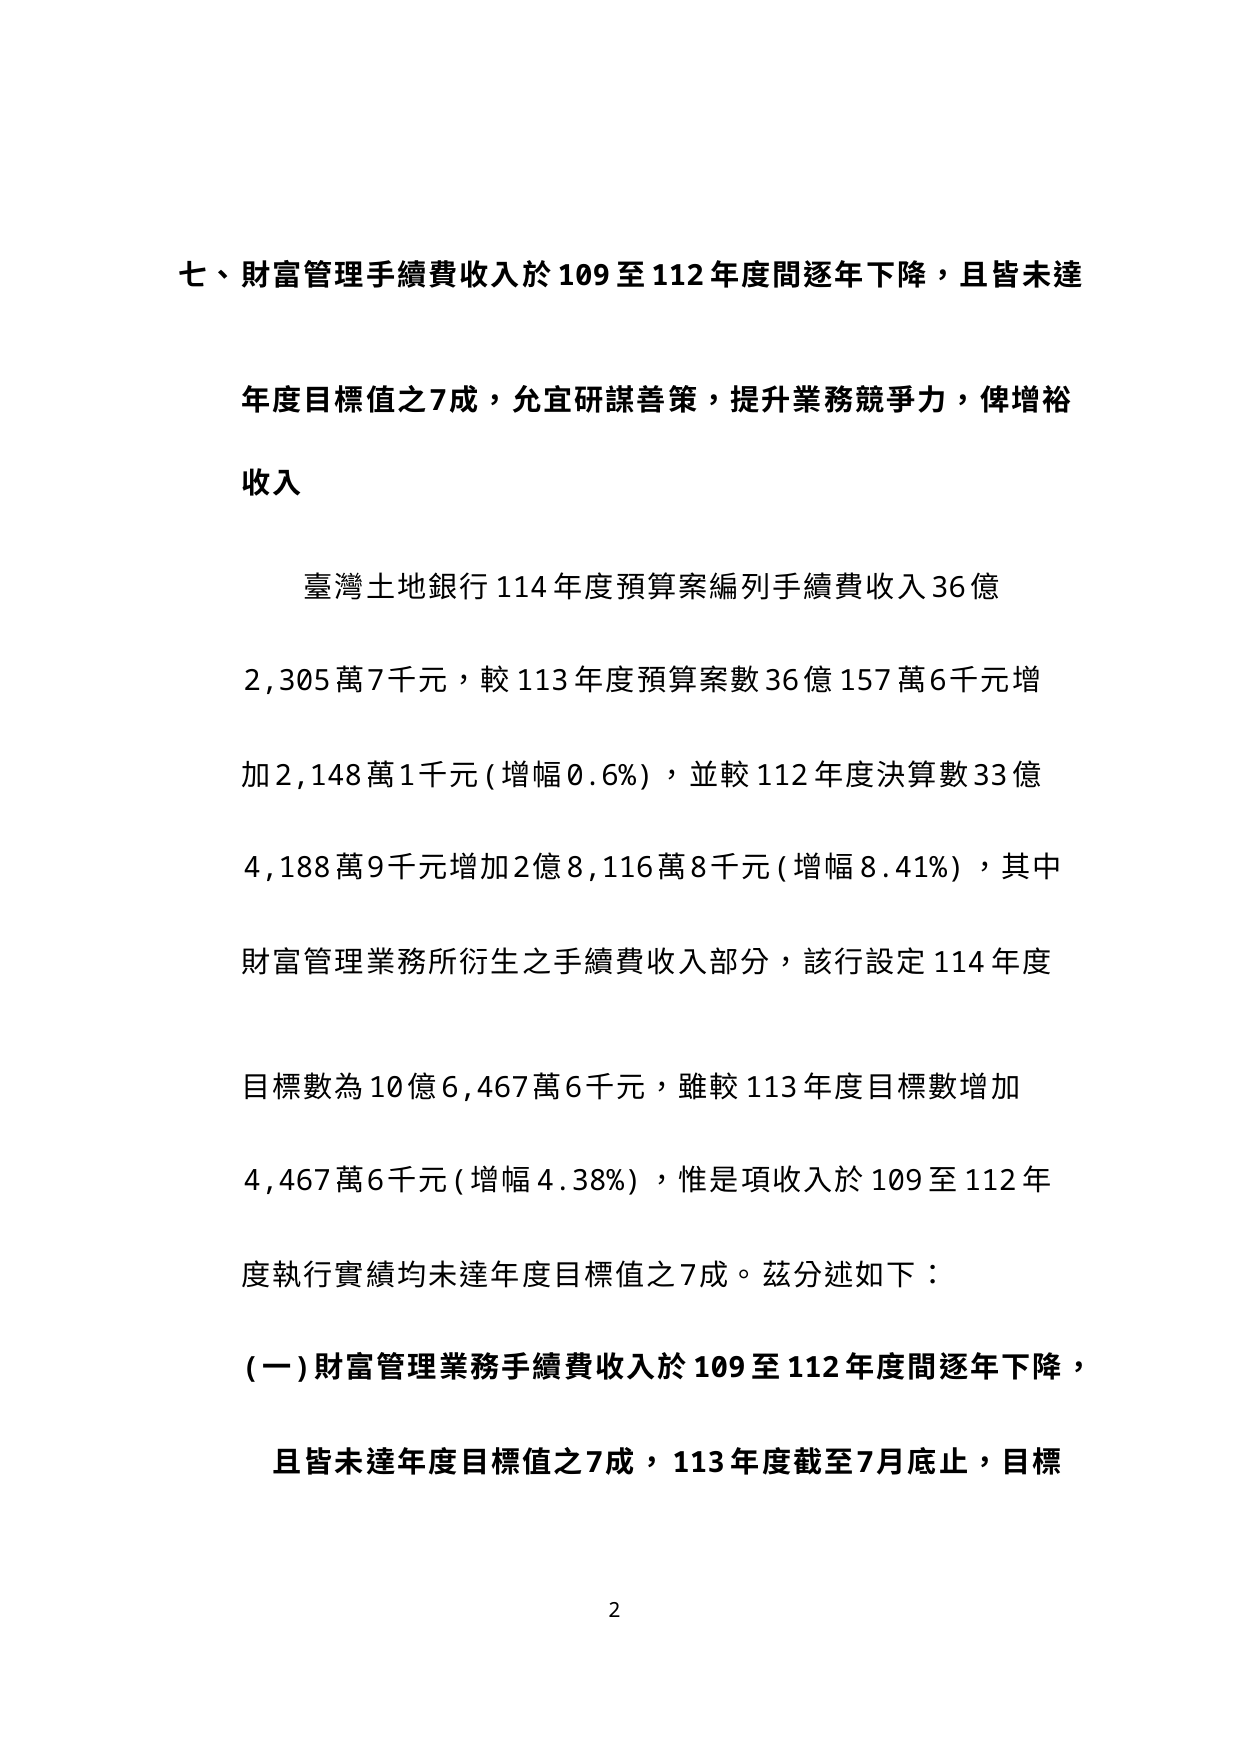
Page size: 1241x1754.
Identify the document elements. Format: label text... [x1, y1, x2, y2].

text (一)財富管理業務手續費收入於109至112年度間逐年下降，且皆未達年度目標值之7成，113年度截至7月底止，目標達成率亦僅49.92% [236, 1314, 1063, 1502]
text 七、財富管理手續費收入於109至112年度間逐年下降，且皆未達年度目標值之7成，允宜研謀善策，提升業務競爭力，俾增裕收入 [177, 189, 1092, 502]
text 臺灣土地銀行114年度預算案編列手續費收入36億2,305萬7千元，較113年度預算案數36億157萬6千元增加2,148萬1千元(增幅0.6%)，並較112年度決算數33億4,188萬9千元增加2億8,116萬8千元(增幅8.41%)，其中財富管理業務所衍生之手續費收入部分，該行設定114年度目標數為10億6,467萬6千元，雖較113年度目標數增加4,467萬6千元(增幅4.38%)，惟是項收入於109至112年度執行實績均未達年度目標值之7成。茲分述如下： [236, 502, 1063, 1314]
